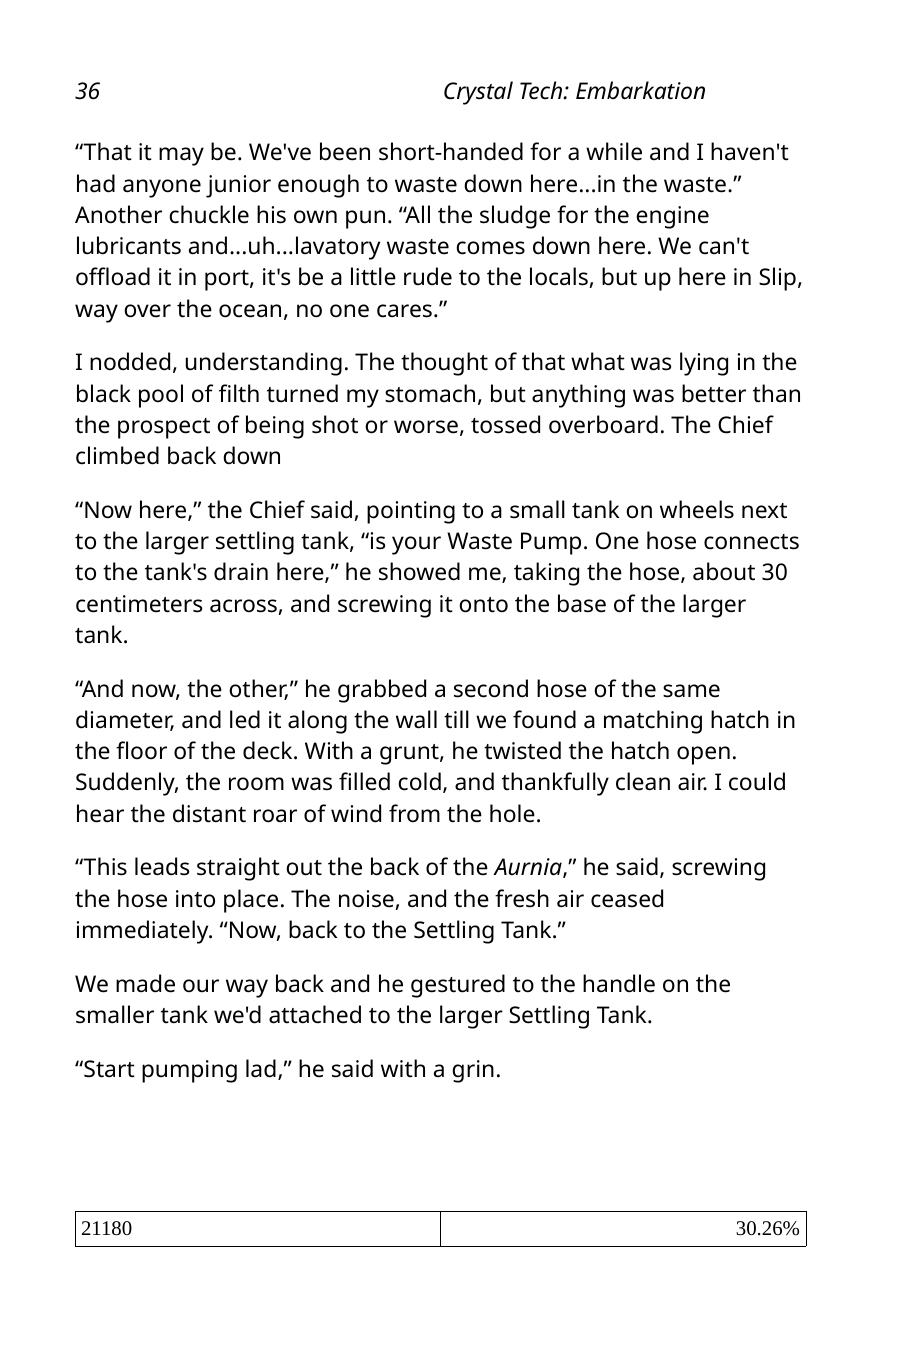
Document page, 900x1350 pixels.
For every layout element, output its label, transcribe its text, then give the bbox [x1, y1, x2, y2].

text We made our way back and he gestured to the handle on the smaller tank we'd attached to the larger Settling Tank. [75, 967, 806, 1030]
text “Start pumping lad,” he said with a grin. [75, 1052, 806, 1084]
text I nodded, understanding. The thought of that what was lying in the black pool of filth turned my stomach, but anything was better than the prospect of being shot or worse, tossed overboard. The Chief climbed back down [75, 346, 806, 471]
text “And now, the other,” he grabbed a second hose of the same diameter, and led it along the wall till we found a matching hatch in the floor of the deck. With a grunt, he twisted the hatch open. Suddenly, the room was filled cold, and thankfully clean air. I could hear the distant roar of wind from the hole. [75, 672, 806, 829]
text “Now here,” the Chief said, pointing to a small tank on wheels next to the larger settling tank, “is your Waste Pump. One hose connects to the tank's drain here,” he showed me, taking the hose, about 30 centimeters across, and screwing it onto the base of the larger tank. [75, 494, 806, 650]
text “That it may be. We've been short-handed for a while and I haven't had anyone junior enough to waste down here...in the waste.” Another chuckle his own pun. “All the sludge for the engine lubricants and...uh...lavatory waste comes down here. We can't offload it in port, it's be a little rude to the locals, but up here in Slip, way over the ocean, no one cares.” [75, 136, 806, 324]
text “This leads straight out the back of the Aurnia,” he said, screwing the hose into place. The noise, and the fresh air ceased immediately. “Now, back to the Settling Tank.” [75, 851, 806, 945]
